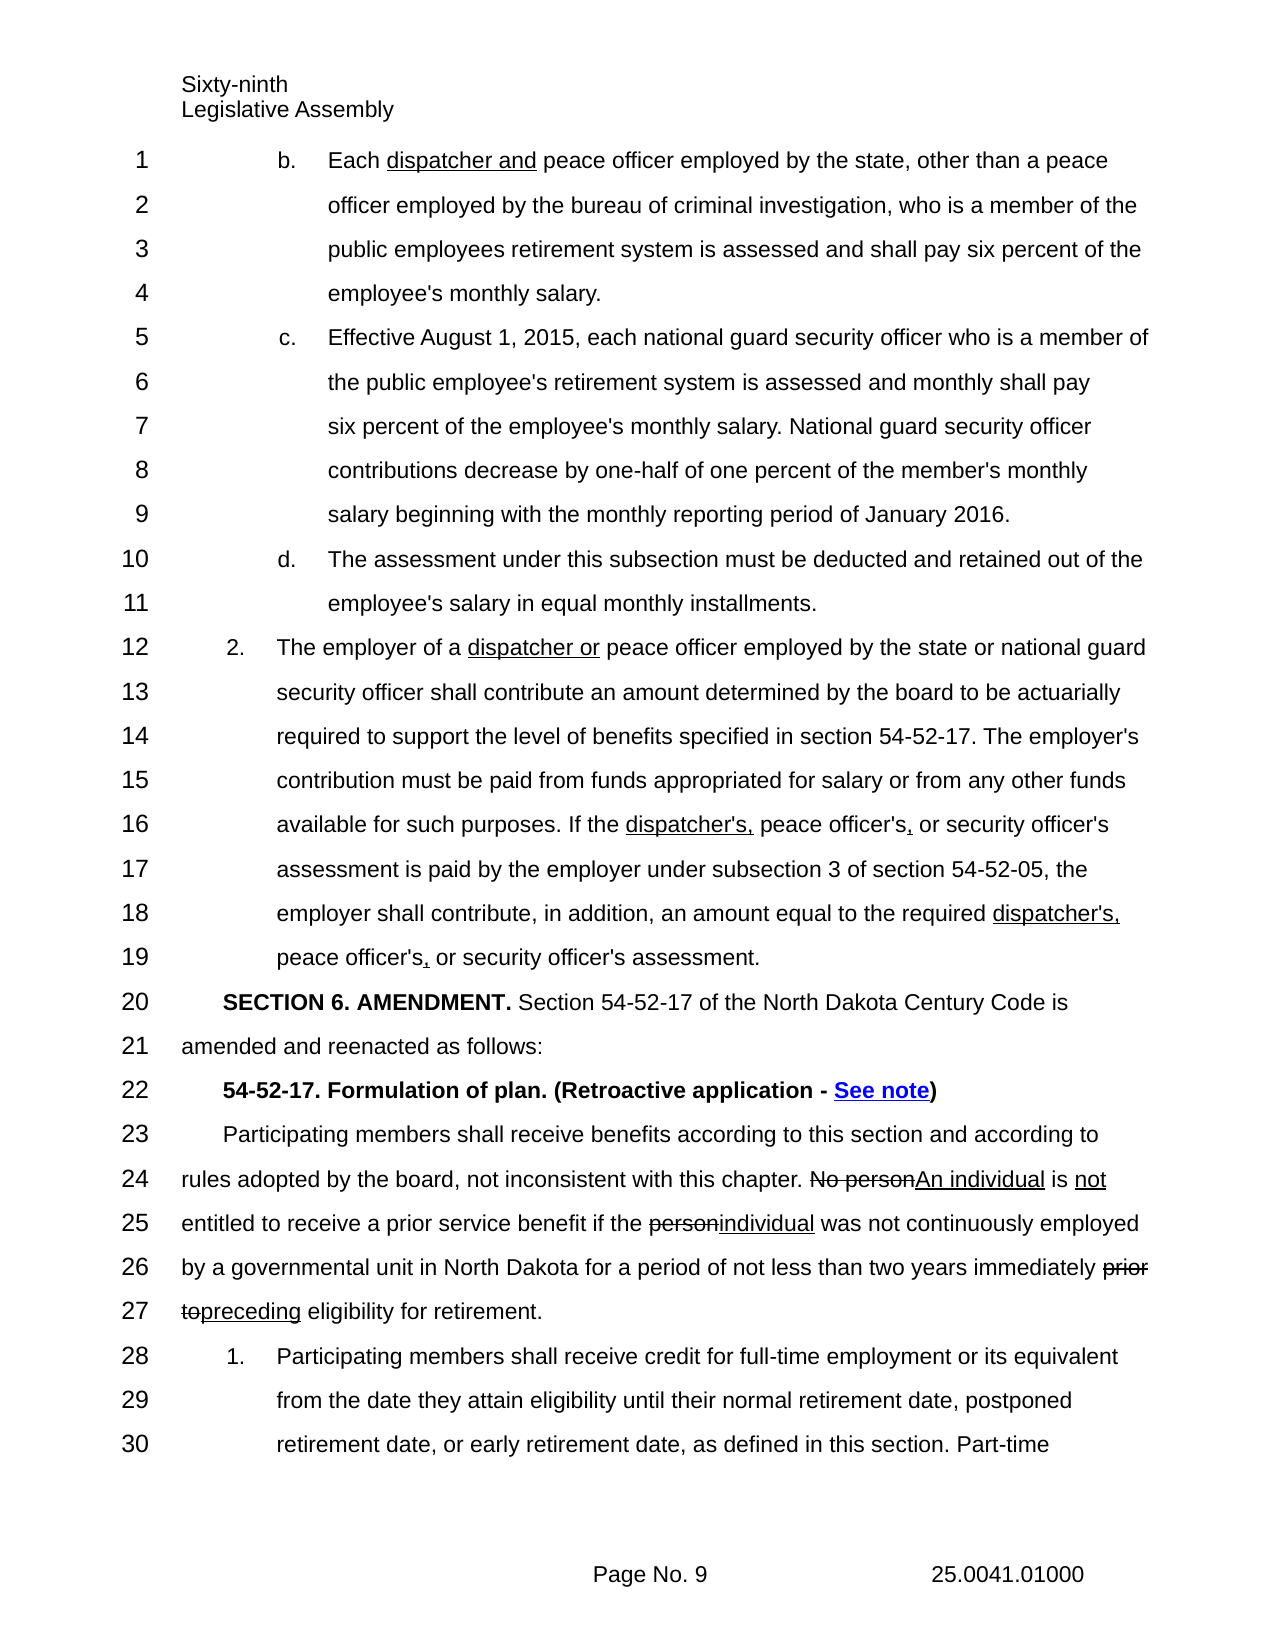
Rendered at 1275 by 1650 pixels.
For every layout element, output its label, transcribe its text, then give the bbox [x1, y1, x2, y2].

subtitle 54‑52‑17. Formulation of plan. (Retroactive application ‑ See note) [181, 1063, 1154, 1107]
text Participating members shall receive benefits according to this section and according to rules adopted by the board, not inconsistent with this chapter. No personAn individual is not entitled to receive a prior service benefit if the personindividual was not continuously employed by a governmental unit in North Dakota for a period of not less than two years immediately prior topreceding eligibility for retirement. [181, 1107, 1154, 1329]
text SECTION 6. AMENDMENT. Section 54‑52‑17 of the North Dakota Century Code is amended and reenacted as follows: [181, 974, 1154, 1063]
text 2. The employer of a dispatcher or peace officer employed by the state or national guard security officer shall contribute an amount determined by the board to be actuarially required to support the level of benefits specified in section 54‑52‑17. The employer's contribution must be paid from funds appropriated for salary or from any other funds available for such purposes. If the dispatcher's, peace officer's, or security officer's assessment is paid by the employer under subsection 3 of section 54‑52‑05, the employer shall contribute, in addition, an amount equal to the required dispatcher's, peace officer's, or security officer's assessment. [181, 620, 1154, 974]
text b. Each dispatcher and peace officer employed by the state, other than a peace officer employed by the bureau of criminal investigation, who is a member of the public employees retirement system is assessed and shall pay six percent of the employee's monthly salary. [181, 133, 1154, 310]
text 1. Participating members shall receive credit for full‑time employment or its equivalent from the date they attain eligibility until their normal retirement date, postponed retirement date, or early retirement date, as defined in this section. Part‑time [181, 1329, 1154, 1461]
text d. The assessment under this subsection must be deducted and retained out of the employee's salary in equal monthly installments. [181, 532, 1154, 620]
text c. Effective August 1, 2015, each national guard security officer who is a member of the public employee's retirement system is assessed and monthly shall pay six percent of the employee's monthly salary. National guard security officer contributions decrease by one‑half of one percent of the member's monthly salary beginning with the monthly reporting period of January 2016. [181, 310, 1154, 532]
